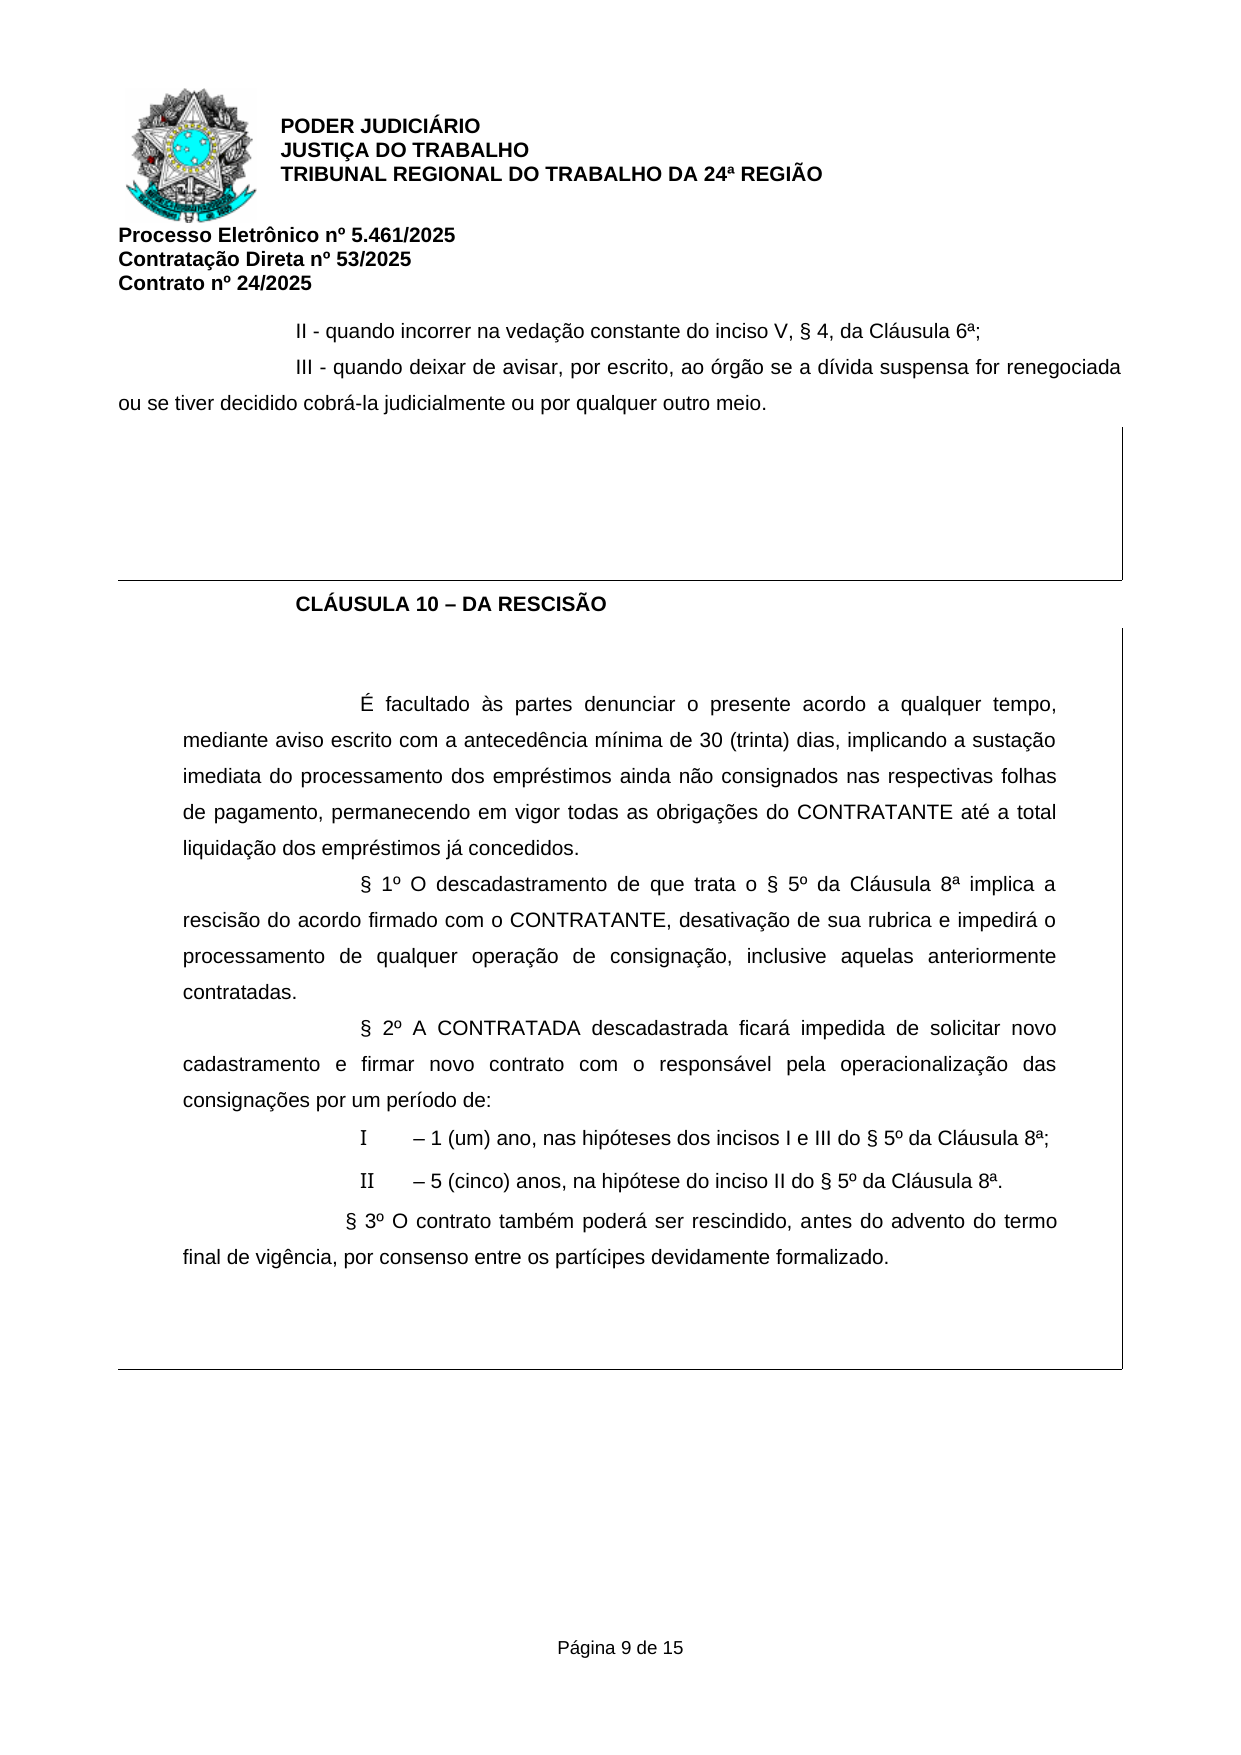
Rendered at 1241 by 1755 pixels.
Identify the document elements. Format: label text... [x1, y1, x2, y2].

text III - quando deixar de avisar, por escrito, ao órgão se a dívida suspensa for renegociada ou se tiver decidido cobrá-la judicialmente ou por qualquer outro meio. [118, 355, 1122, 415]
text § 3º O contrato também poderá ser rescindido, antes do advento do termo final de vigência, por consenso entre os partícipes devidamente formalizado. [118, 1144, 1122, 1269]
text II - quando incorrer na vedação constante do inciso V, § 4, da Cláusula 6ª; [118, 319, 1122, 343]
text § 1º O descadastramento de que trata o § 5º da Cláusula 8ª implica a rescisão do acordo firmado com o CONTRATANTE, desativação de sua rubrica e impedirá o processamento de qualquer operação de consignação, inclusive aquelas anteriormente contratadas. [118, 807, 1122, 951]
text § 2º A CONTRATADA descadastrada ficará impedida de solicitar novo cadastramento e firmar novo contrato com o responsável pela operacionalização das consignações por um período de: [118, 951, 1122, 1059]
list – 1 (um) ano, nas hipóteses dos incisos I e III do § 5º da Cláusula 8ª; [118, 1059, 1122, 1102]
list – 5 (cinco) anos, na hipótese do inciso II do § 5º da Cláusula 8ª. [118, 1102, 1122, 1144]
subtitle CLÁUSULA 10 – DA RESCISÃO [118, 592, 1122, 616]
text É facultado às partes denunciar o presente acordo a qualquer tempo, mediante aviso escrito com a antecedência mínima de 30 (trinta) dias, implicando a sustação imediata do processamento dos empréstimos ainda não consignados nas respectivas folhas de pagamento, permanecendo em vigor todas as obrigações do CONTRATANTE até a total liquidação dos empréstimos já concedidos. [118, 628, 1122, 807]
